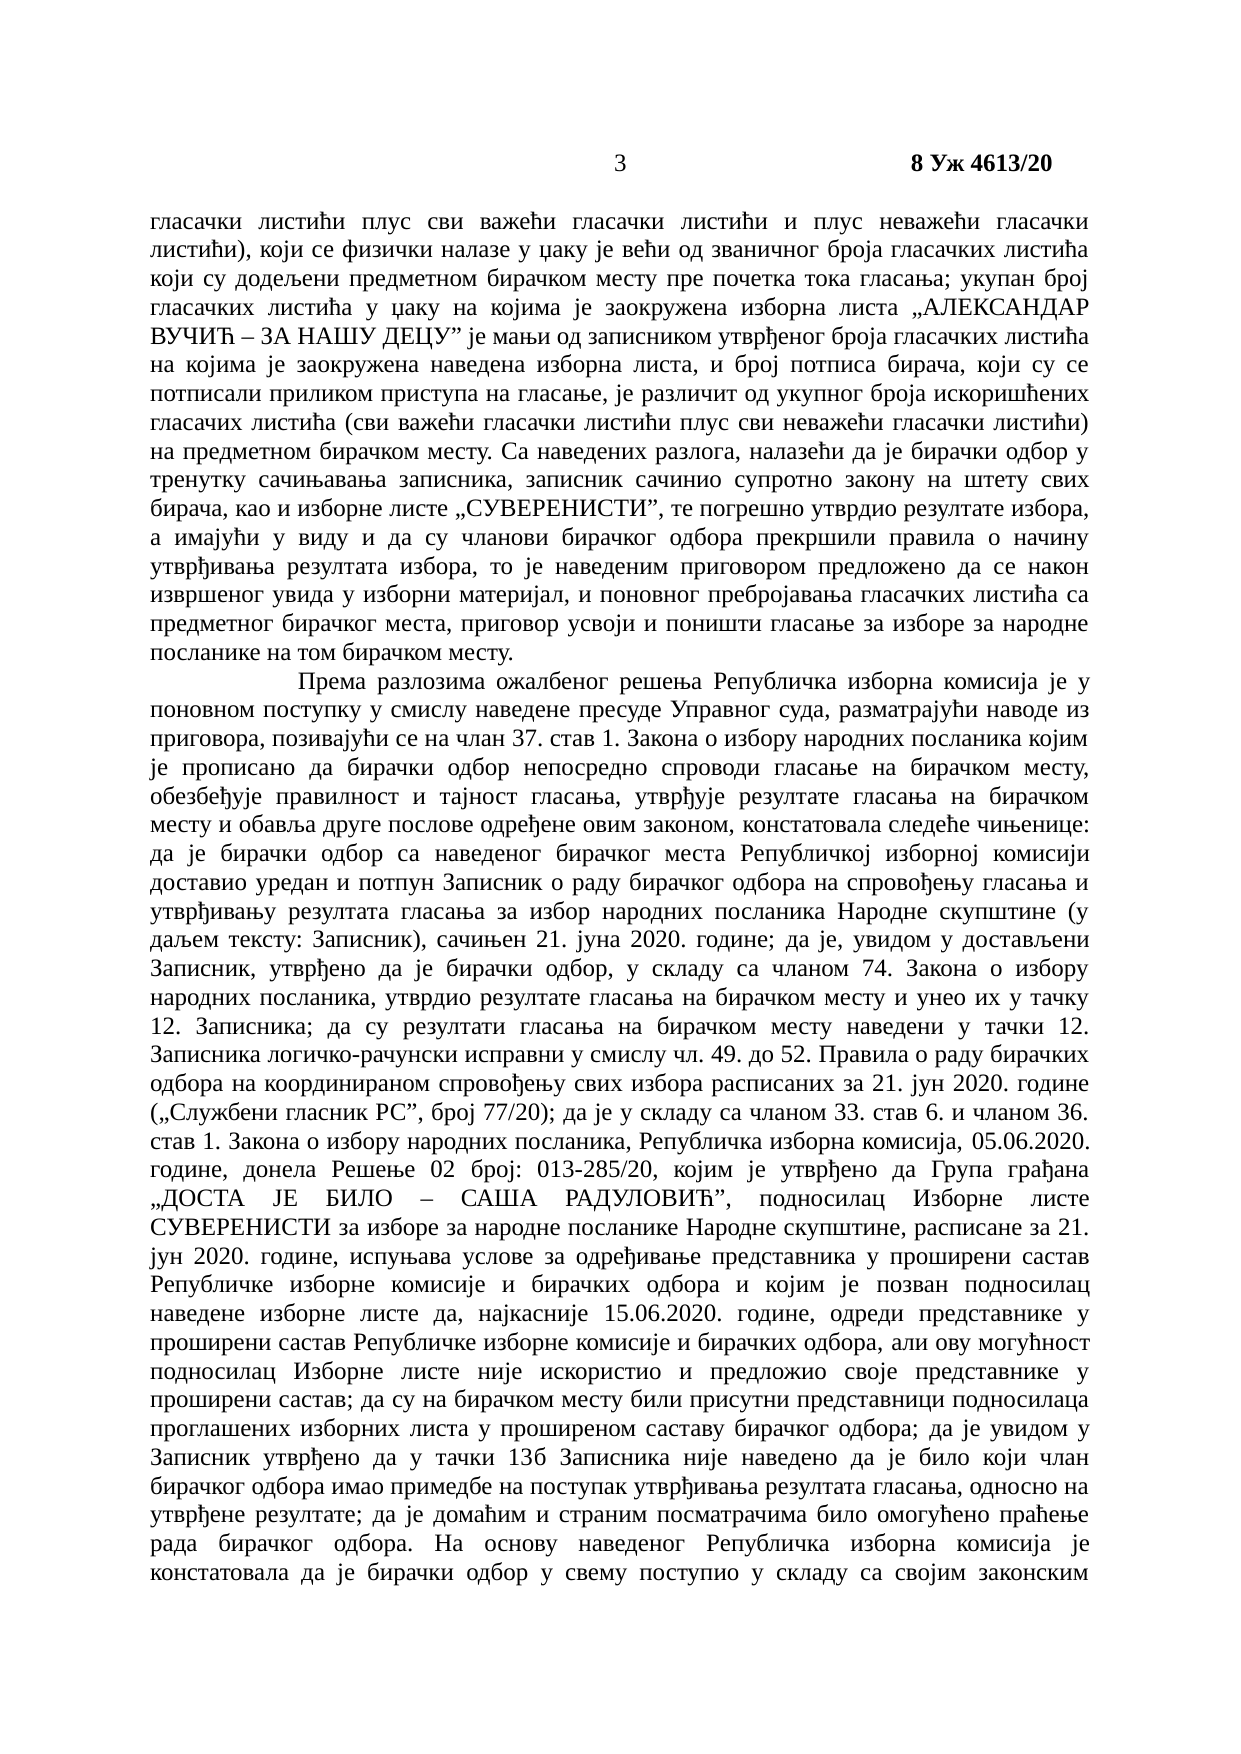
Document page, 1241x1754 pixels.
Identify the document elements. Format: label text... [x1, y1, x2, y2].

text Према разлозима ожалбеног решења Републичка изборна комисија је у поновном поступку у смислу наведене пресуде Управног суда, разматрајући наводе из приговора, позивајући се на члан 37. став 1. Закона о избору народних посланика којим је прописано да бирачки одбор непосредно спроводи гласање на бирачком месту, обезбеђује правилност и тајност гласања, утврђује резултате гласања на бирачком месту и обавља друге послове одређене овим законом, констатовала следеће чињенице: да је бирачки одбор са наведеног бирачког места Републичкој изборној комисији доставио уредан и потпун Записник о раду бирачког одбора на спровођењу гласања и утврђивању резултата гласања за избор народних посланика Народне скупштине (у даљем тексту: Записник), сачињен 21. јуна 2020. године; да је, увидом у достављени Записник, утврђено да је бирачки одбор, у складу са чланом 74. Закона о избору народних посланика, утврдио резултате гласања на бирачком месту и унео их у тачку 12. Записника; да су резултати гласања на бирачком месту наведени у тачки 12. Записника логичко-рачунски исправни у смислу чл. 49. до 52. Правила о раду бирачких одбора на координираном спровођењу свих избора расписаних за 21. јун 2020. године („Службени гласник РС”, број 77/20); да је у складу са чланом 33. став 6. и чланом 36. став 1. Закона о избору народних посланика, Републичка изборна комисија, 05.06.2020. године, донела Решење 02 број: 013-285/20, којим је утврђено да Група грађана „ДОСТА ЈЕ БИЛО – САША РАДУЛОВИЋ”, подносилац Изборне листе СУВЕРЕНИСТИ за изборе за народне посланике Народне скупштине, расписане за 21. јун 2020. године, испуњава услове за одређивање представника у проширени састав Републичке изборне комисије и бирачких одбора и којим је позван подносилац наведене изборне листе да, најкасније 15.06.2020. године, одреди представнике у проширени састав Републичке изборне комисије и бирачких одбора, али ову могућност подносилац Изборне листе није искористио и предложио своје представнике у проширени састав; да су на бирачком месту били присутни представници подносилаца проглашених изборних листа у проширеном саставу бирачког одбора; да је увидом у Записник утврђено да у тачки 13б Записника није наведено да је било који члан бирачког одбора имао примедбе на поступак утврђивања резултата гласања, односно на утврђене резултате; да је домаћим и страним посматрачима било омогућено праћење рада бирачког одбора. На основу наведеног Републичка изборна комисија је констатовала да је бирачки одбор у свему поступио у складу са својим законским [150, 666, 1090, 1586]
text гласачки листићи плус сви важећи гласачки листићи и плус неважећи гласачки листићи), који се физички налазе у џаку је већи од званичног броја гласачких листића који су додељени предметном бирачком месту пре почетка тока гласања; укупан број гласачких листића у џаку на којима је заокружена изборна листа „АЛЕКСАНДАР ВУЧИЋ – ЗА НАШУ ДЕЦУ” је мањи од записником утврђеног броја гласачких листића на којима је заокружена наведена изборна листа, и број потписа бирача, који су се потписали приликом приступа на гласање, је различит од укупног броја искоришћених гласачих листића (сви важећи гласачки листићи плус сви неважећи гласачки листићи) на предметном бирачком месту. Са наведених разлога, налазећи да је бирачки одбор у тренутку сачињавања записника, записник сачинио супротно закону на штету свих бирача, као и изборне листе „СУВЕРЕНИСТИ”, те погрешно утврдио резултате избора, а имајући у виду и да су чланови бирачког одбора прекршили правила о начину утврђивања резултата избора, то је наведеним приговором предложено да се након извршеног увида у изборни материјал, и поновног пребројавања гласачких листића са предметног бирачког места, приговор усвоји и поништи гласање за изборе за народне посланике на том бирачком месту. [150, 206, 1090, 666]
